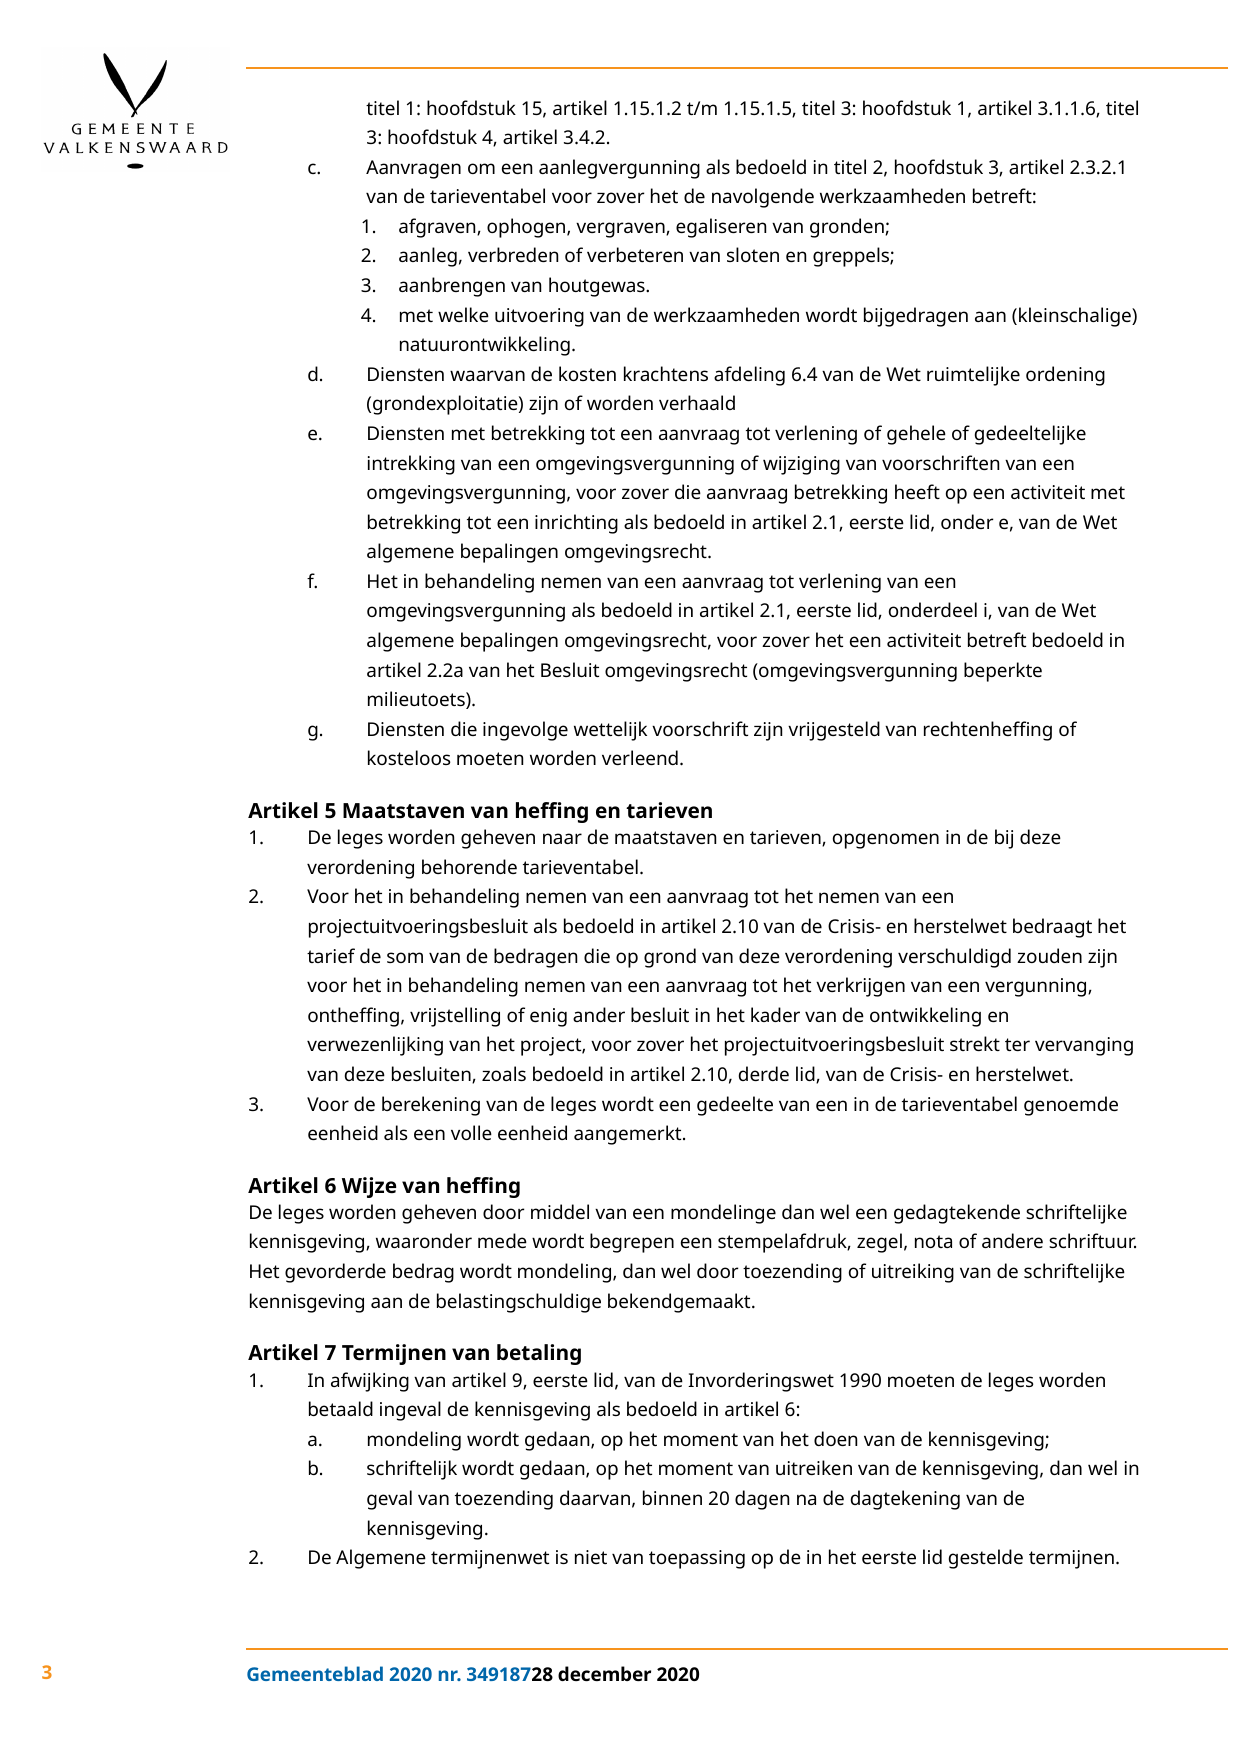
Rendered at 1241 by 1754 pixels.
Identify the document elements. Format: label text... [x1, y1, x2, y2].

text De leges worden geheven door middel van een mondelinge dan wel een gedagtekende schriftelijke kennisgeving, waaronder mede wordt begrepen een stempelafdruk, zegel, nota of andere schriftuur. Het gevorderde bedrag wordt mondeling, dan wel door toezending of uitreiking van de schriftelijke kennisgeving aan de belastingschuldige bekendgemaakt. [248, 1199, 1152, 1314]
list schriftelijk wordt gedaan, op het moment van uitreiken van de kennisgeving, dan wel in geval van toezending daarvan, binnen 20 dagen na de dagtekening van de kennisgeving. [307, 1456, 1152, 1540]
text Artikel 7 Termijnen van betaling [248, 1338, 1152, 1367]
text Artikel 6 Wijze van heffing [248, 1171, 1152, 1199]
list Diensten die ingevolge wettelijk voorschrift zijn vrijgesteld van rechtenheffing of kosteloos moeten worden verleend. [307, 716, 1152, 771]
list titel 1: hoofdstuk 15, artikel 1.15.1.2 t/m 1.15.1.5, titel 3: hoofdstuk 1, artikel 3.1.1.6, titel 3: hoofdstuk 4, artikel 3.4.2. [307, 95, 1152, 150]
list mondeling wordt gedaan, op het moment van het doen van de kennisgeving; [307, 1426, 1152, 1452]
list Voor het in behandeling nemen van een aanvraag tot het nemen van een projectuitvoeringsbesluit als bedoeld in artikel 2.10 van de Crisis- en herstelwet bedraagt het tarief de som van de bedragen die op grond van deze verordening verschuldigd zouden zijn voor het in behandeling nemen van een aanvraag tot het verkrijgen van een vergunning, ontheffing, vrijstelling of enig ander besluit in het kader van de ontwikkeling en verwezenlijking van het project, voor zover het projectuitvoeringsbesluit strekt ter vervanging van deze besluiten, zoals bedoeld in artikel 2.10, derde lid, van de Crisis- en herstelwet. [248, 884, 1152, 1087]
list In afwijking van artikel 9, eerste lid, van de Invorderingswet 1990 moeten de leges worden betaald ingeval de kennisgeving als bedoeld in artikel 6: [248, 1367, 1152, 1422]
list Het in behandeling nemen van een aanvraag tot verlening van een omgevingsvergunning als bedoeld in artikel 2.1, eerste lid, onderdeel i, van de Wet algemene bepalingen omgevingsrecht, voor zover het een activiteit betreft bedoeld in artikel 2.2a van het Besluit omgevingsrecht (omgevingsvergunning beperkte milieutoets). [307, 568, 1152, 712]
list met welke uitvoering van de werkzaamheden wordt bijgedragen aan (kleinschalige) natuurontwikkeling. [361, 302, 1152, 357]
list Voor de berekening van de leges wordt een gedeelte van een in de tarieventabel genoemde eenheid als een volle eenheid aangemerkt. [248, 1091, 1152, 1146]
text Artikel 5 Maatstaven van heffing en tarieven [248, 796, 1152, 824]
list De leges worden geheven naar de maatstaven en tarieven, opgenomen in de bij deze verordening behorende tarieventabel. [248, 824, 1152, 880]
list De Algemene termijnenwet is niet van toepassing op de in het eerste lid gestelde termijnen. [248, 1544, 1152, 1570]
picture [41, 47, 231, 172]
list aanbrengen van houtgewas. [361, 272, 1152, 298]
list Diensten met betrekking tot een aanvraag tot verlening of gehele of gedeeltelijke intrekking van een omgevingsvergunning of wijziging van voorschriften van een omgevingsvergunning, voor zover die aanvraag betrekking heeft op een activiteit met betrekking tot een inrichting als bedoeld in artikel 2.1, eerste lid, onder e, van de Wet algemene bepalingen omgevingsrecht. [307, 420, 1152, 564]
list Diensten waarvan de kosten krachtens afdeling 6.4 van de Wet ruimtelijke ordening (grondexploitatie) zijn of worden verhaald [307, 361, 1152, 416]
list aanleg, verbreden of verbeteren van sloten en greppels; [361, 243, 1152, 268]
list afgraven, ophogen, vergraven, egaliseren van gronden; [361, 213, 1152, 239]
list Aanvragen om een aanlegvergunning als bedoeld in titel 2, hoofdstuk 3, artikel 2.3.2.1 van de tarieventabel voor zover het de navolgende werkzaamheden betreft: [307, 154, 1152, 209]
